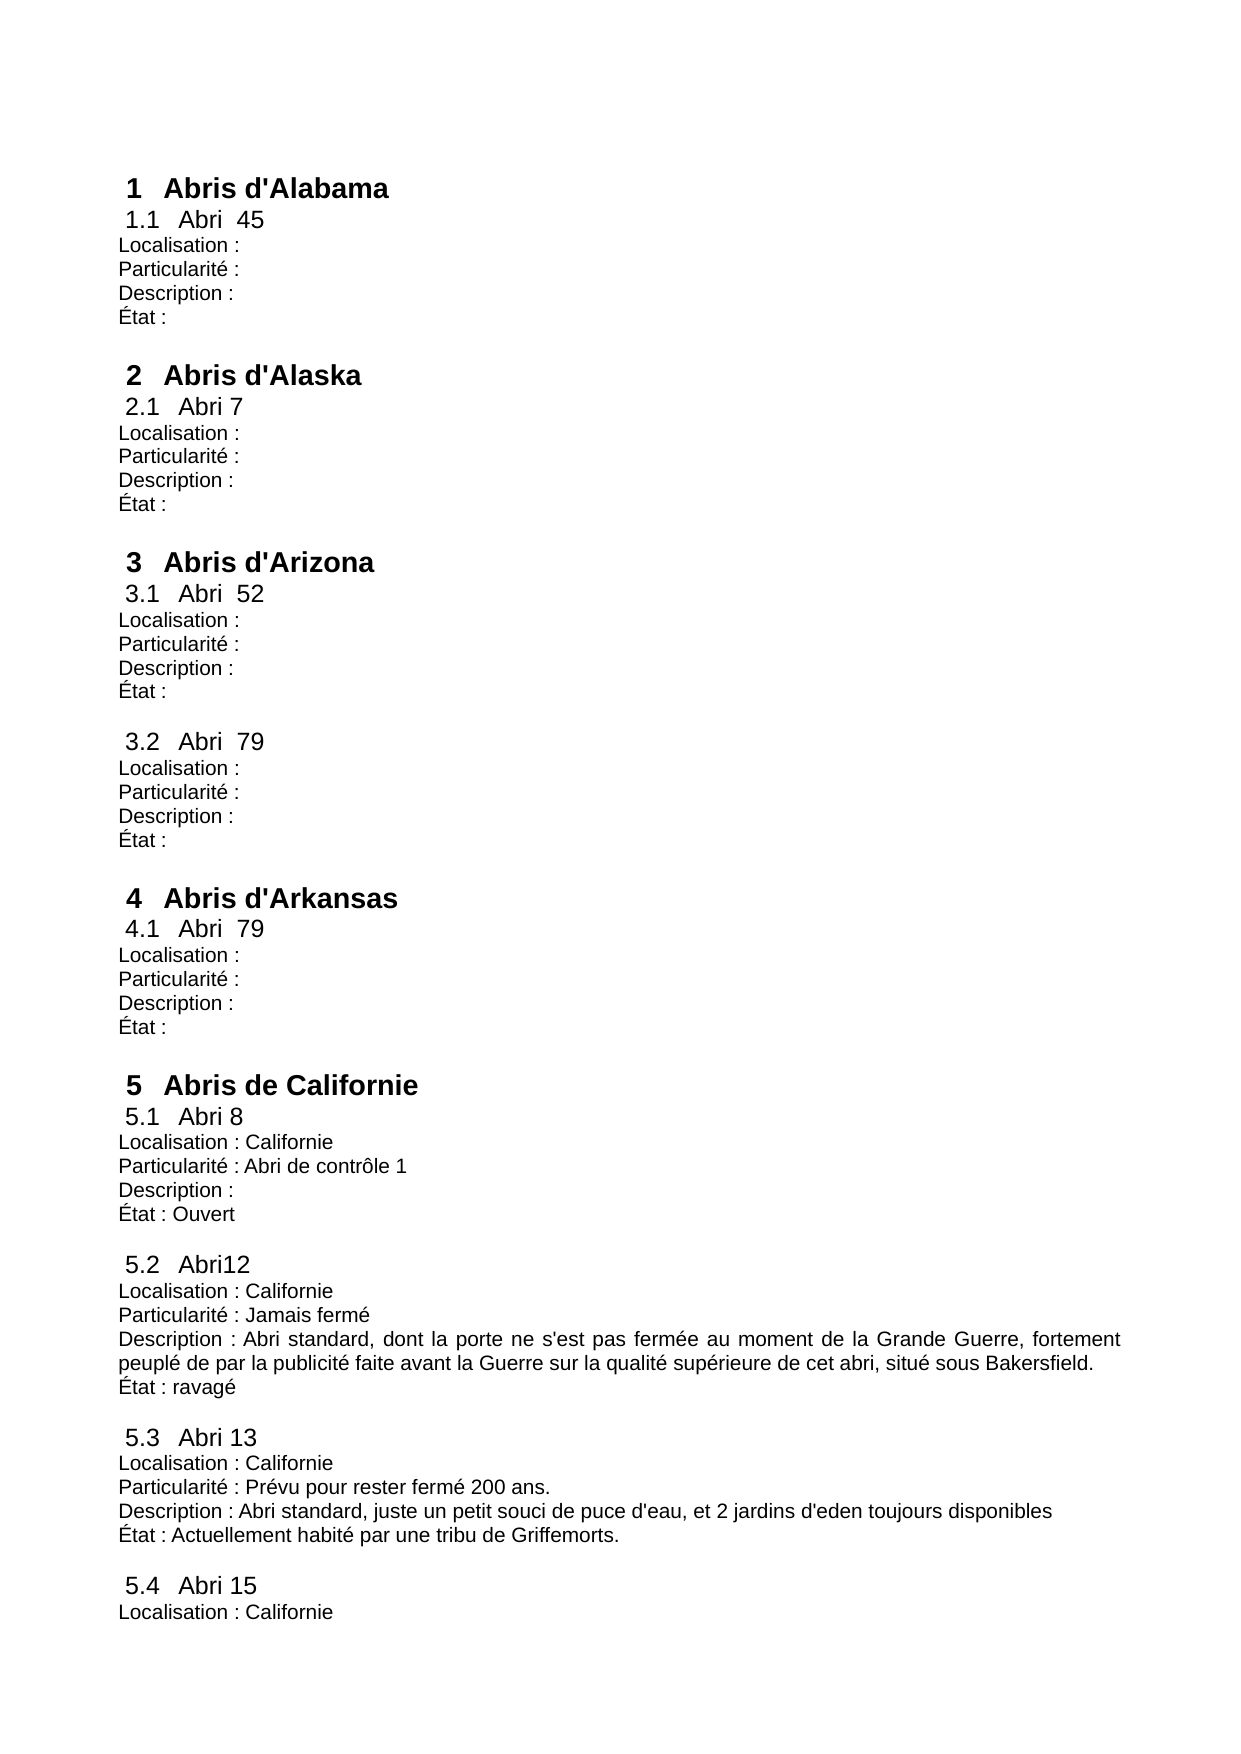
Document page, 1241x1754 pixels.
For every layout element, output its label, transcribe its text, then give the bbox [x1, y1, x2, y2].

subtitle Abris d'Alabama [118, 172, 1122, 204]
subtitle Abri 13 [118, 1422, 1122, 1451]
text Localisation : Californie [118, 1451, 1122, 1475]
text Description : Abri standard, dont la porte ne s'est pas fermée au moment de la Grande Guerre, fortement peuplé de par la publicité faite avant la Guerre sur la qualité supérieure de cet abri, situé sous Bakersfield. [118, 1327, 1122, 1374]
subtitle Abri 8 [118, 1101, 1122, 1130]
subtitle Abris d'Arkansas [118, 881, 1122, 914]
text Particularité : Jamais fermé [118, 1303, 1122, 1327]
text Localisation : [118, 233, 1122, 257]
text État : Ouvert [118, 1202, 1122, 1226]
text Description : [118, 1178, 1122, 1202]
text État : [118, 492, 1122, 516]
text Localisation : [118, 943, 1122, 967]
text Localisation : [118, 420, 1122, 444]
subtitle Abri 7 [118, 392, 1122, 420]
text État : [118, 828, 1122, 852]
text État : [118, 679, 1122, 703]
text Particularité : [118, 631, 1122, 655]
text Localisation : Californie [118, 1279, 1122, 1303]
text Description : [118, 991, 1122, 1015]
text État : ravagé [118, 1374, 1122, 1398]
text État : [118, 1015, 1122, 1039]
subtitle Abris d'Arizona [118, 546, 1122, 579]
text Particularité : [118, 780, 1122, 804]
text Description : [118, 468, 1122, 492]
text État : Actuellement habité par une tribu de Griffemorts. [118, 1523, 1122, 1547]
subtitle Abri 45 [118, 204, 1122, 233]
text Particularité : [118, 257, 1122, 281]
text Description : Abri standard, juste un petit souci de puce d'eau, et 2 jardins d'eden toujours disponibles [118, 1499, 1122, 1523]
text Localisation : Californie [118, 1600, 1122, 1624]
subtitle Abri12 [118, 1250, 1122, 1279]
subtitle Abri 15 [118, 1571, 1122, 1600]
text État : [118, 305, 1122, 329]
subtitle Abri 79 [118, 914, 1122, 943]
text Particularité : [118, 444, 1122, 468]
text Localisation : [118, 756, 1122, 780]
text Localisation : Californie [118, 1130, 1122, 1154]
subtitle Abris d'Alaska [118, 359, 1122, 392]
text Particularité : Abri de contrôle 1 [118, 1154, 1122, 1178]
subtitle Abris de Californie [118, 1068, 1122, 1101]
text Localisation : [118, 607, 1122, 631]
subtitle Abri 79 [118, 727, 1122, 756]
text Description : [118, 804, 1122, 828]
subtitle Abri 52 [118, 579, 1122, 607]
text Particularité : [118, 967, 1122, 991]
text Particularité : Prévu pour rester fermé 200 ans. [118, 1475, 1122, 1499]
text Description : [118, 655, 1122, 679]
text Description : [118, 281, 1122, 305]
